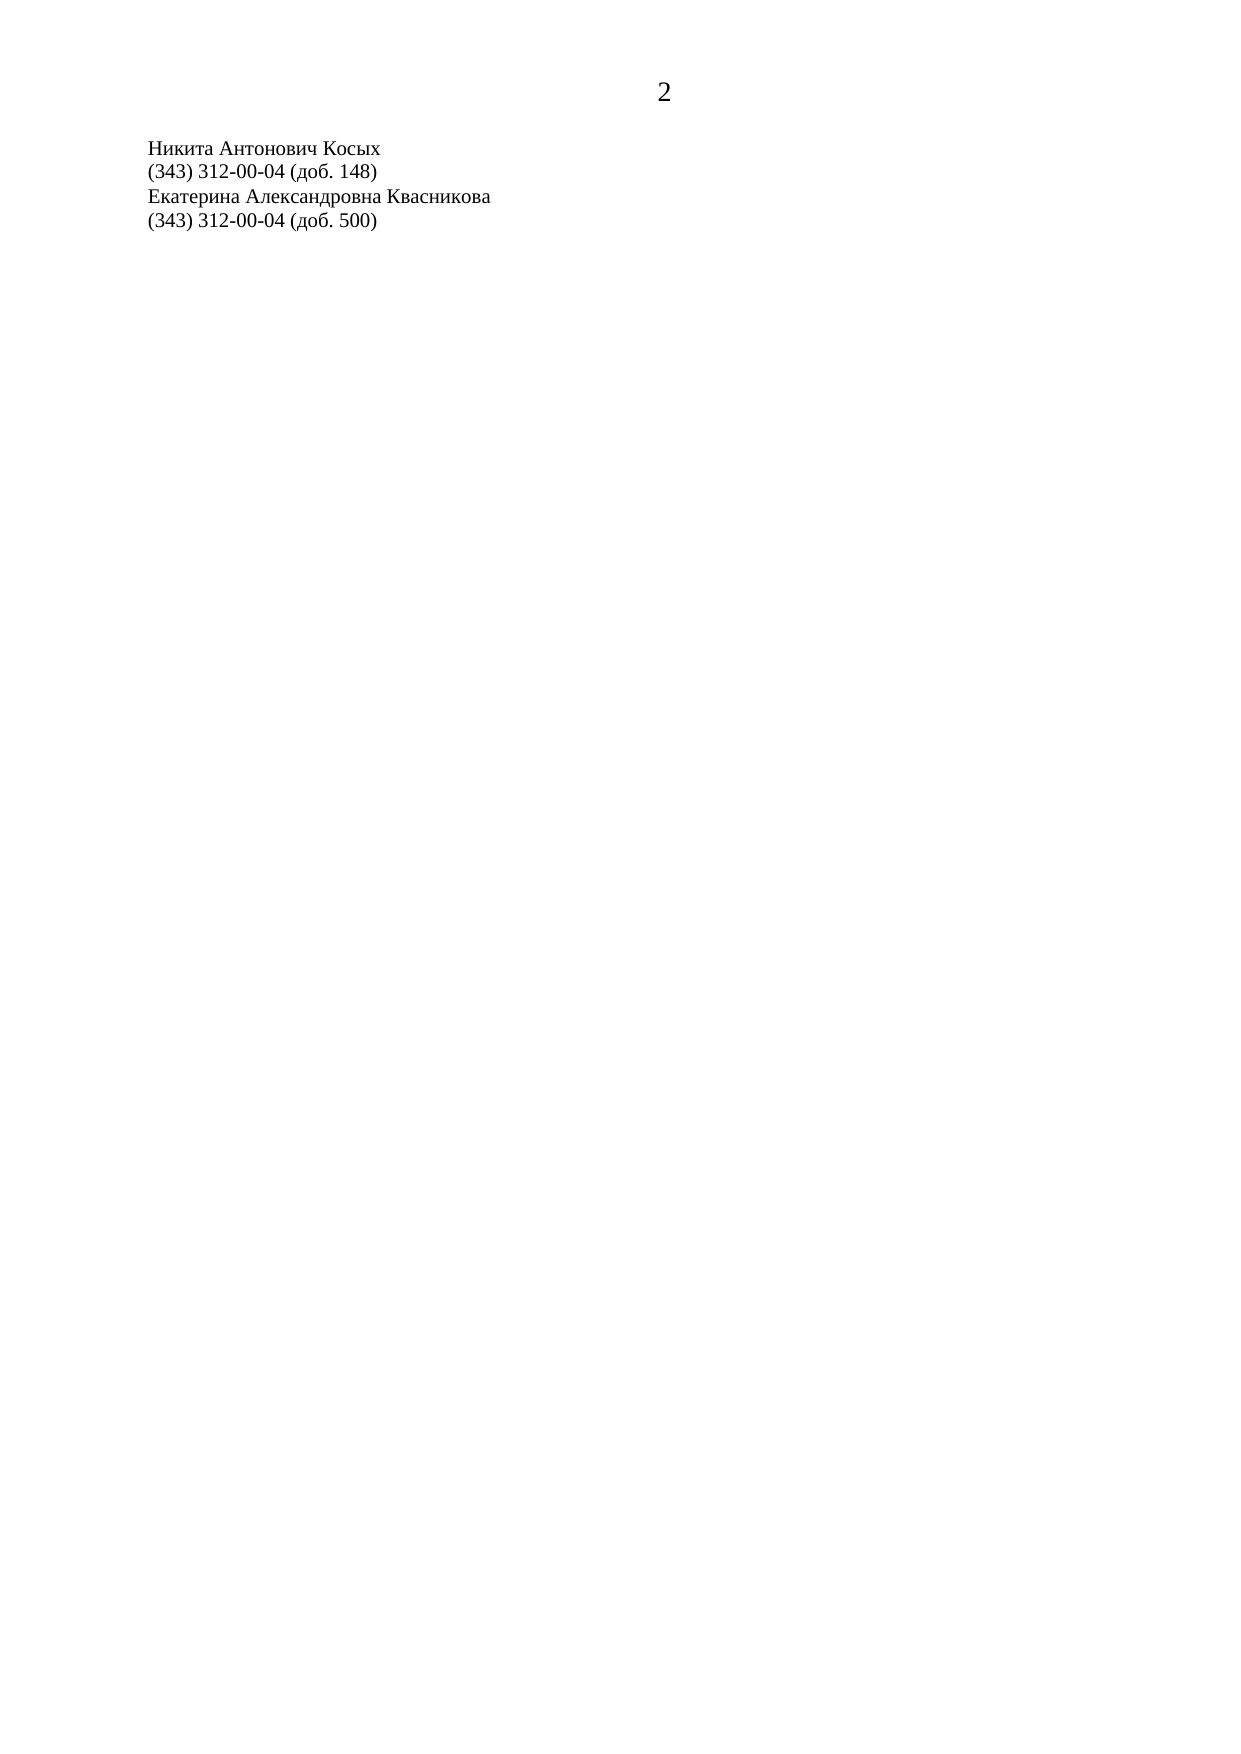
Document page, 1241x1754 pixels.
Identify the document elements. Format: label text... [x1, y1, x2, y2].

text (343) 312-00-04 (доб. 500) [148, 208, 1181, 232]
text Никита Антонович Косых [148, 135, 1181, 159]
text (343) 312-00-04 (доб. 148) [148, 159, 1181, 183]
text Екатерина Александровна Квасникова [148, 183, 1181, 208]
